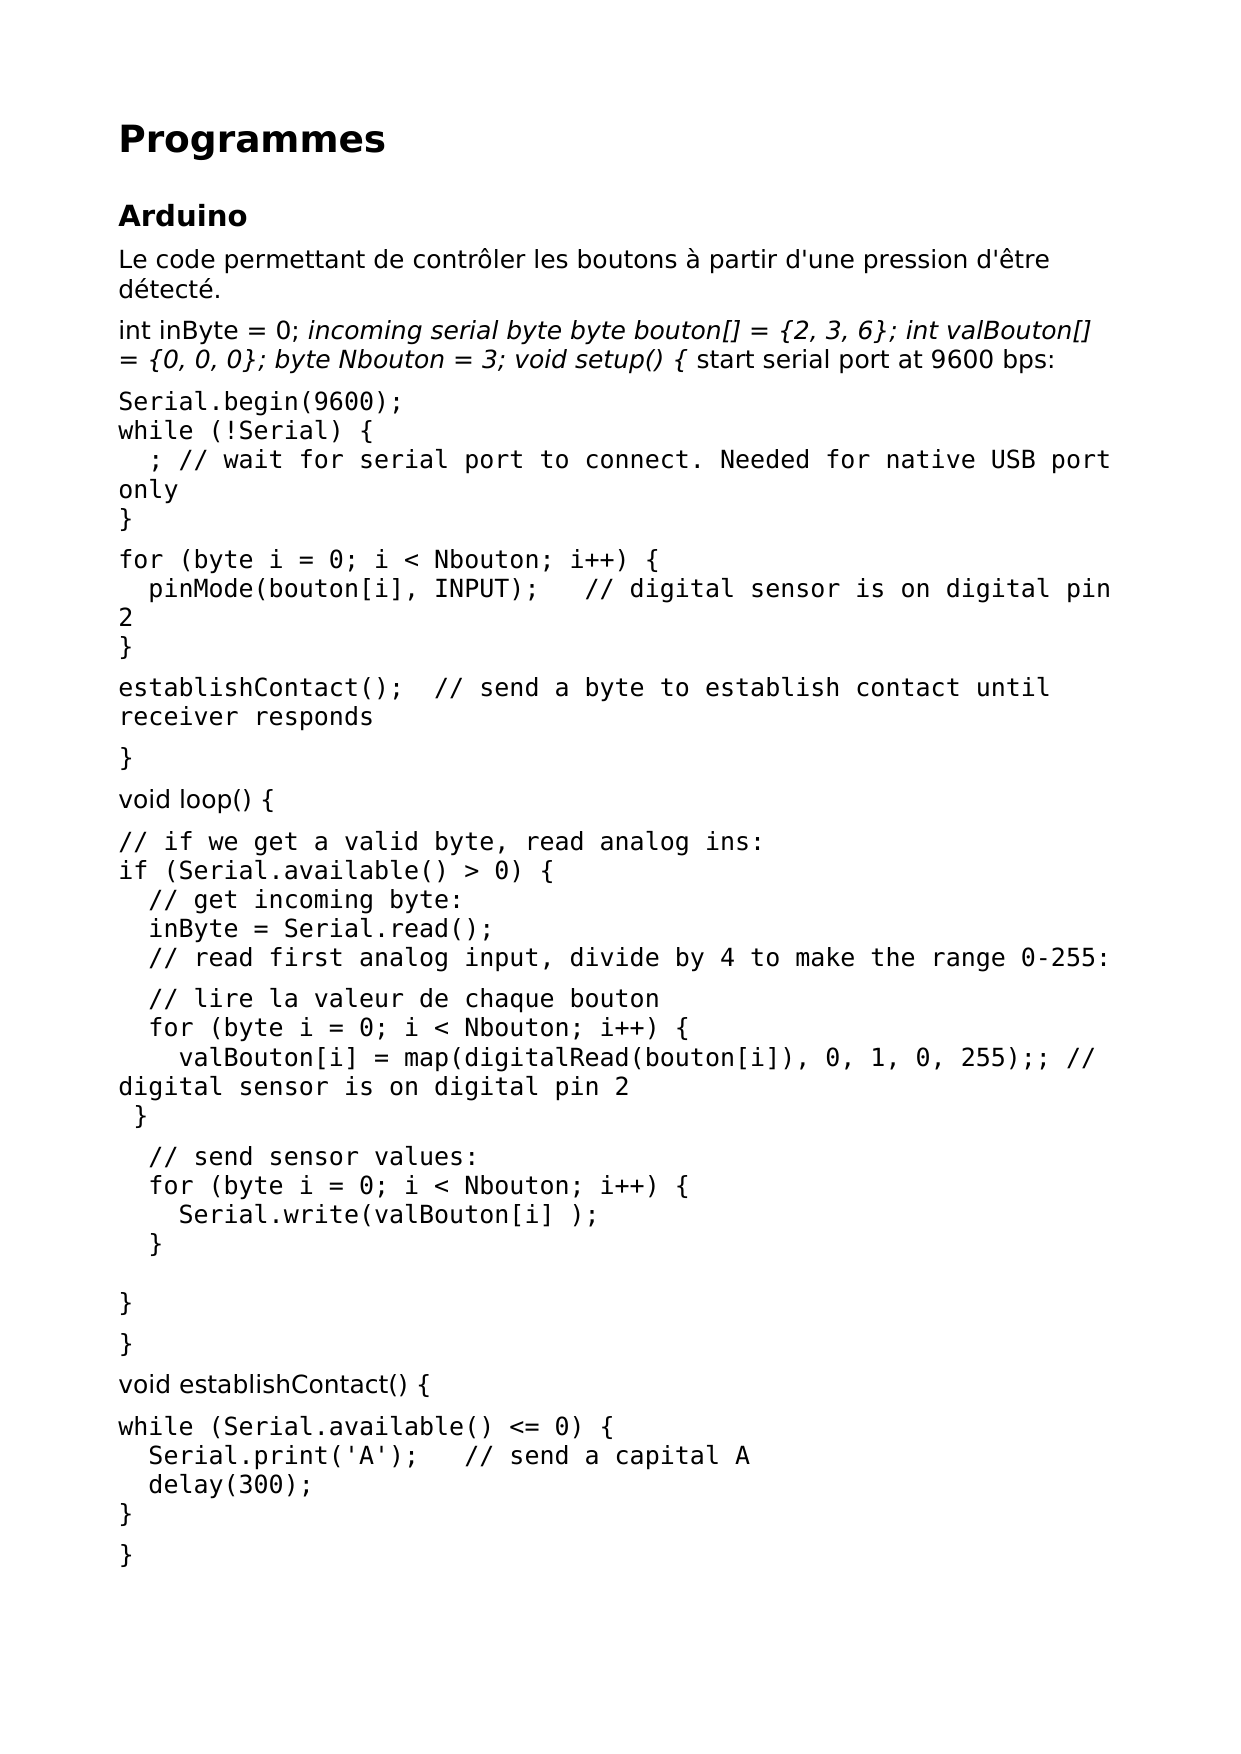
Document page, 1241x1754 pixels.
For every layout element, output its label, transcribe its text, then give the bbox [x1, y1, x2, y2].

text // if we get a valid byte, read analog ins: if (Serial.available() > 0) { // get incoming byte: inByte = Serial.read(); // read first analog input, divide by 4 to make the range 0-255: [118, 827, 1122, 973]
text for (byte i = 0; i < Nbouton; i++) { pinMode(bouton[i], INPUT); // digital sensor is on digital pin 2 } [118, 545, 1122, 662]
subtitle Programmes [118, 118, 1122, 162]
text void establishContact() { [118, 1371, 1122, 1400]
text } [118, 1329, 1122, 1358]
text while (Serial.available() <= 0) { Serial.print('A'); // send a capital A delay(300); } [118, 1412, 1122, 1529]
text } [118, 1541, 1122, 1570]
text Serial.begin(9600); while (!Serial) { ; // wait for serial port to connect. Needed for native USB port only } [118, 387, 1122, 533]
text Le code permettant de contrôler les boutons à partir d'une pression d'être détecté. [118, 246, 1122, 304]
subtitle Arduino [118, 199, 1122, 233]
text establishContact(); // send a byte to establish contact until receiver responds [118, 673, 1122, 732]
text // send sensor values: for (byte i = 0; i < Nbouton; i++) { Serial.write(valBouton[i] ); } } [118, 1142, 1122, 1317]
text void loop() { [118, 785, 1122, 814]
text int inByte = 0; incoming serial byte byte bouton[] = {2, 3, 6}; int valBouton[] = {0, 0, 0}; byte Nbouton = 3; void setup() { start serial port at 9600 bps: [118, 317, 1122, 375]
text } [118, 743, 1122, 773]
text // lire la valeur de chaque bouton for (byte i = 0; i < Nbouton; i++) { valBouton[i] = map(digitalRead(bouton[i]), 0, 1, 0, 255);; // digital sensor is on digital pin 2 } [118, 984, 1122, 1130]
